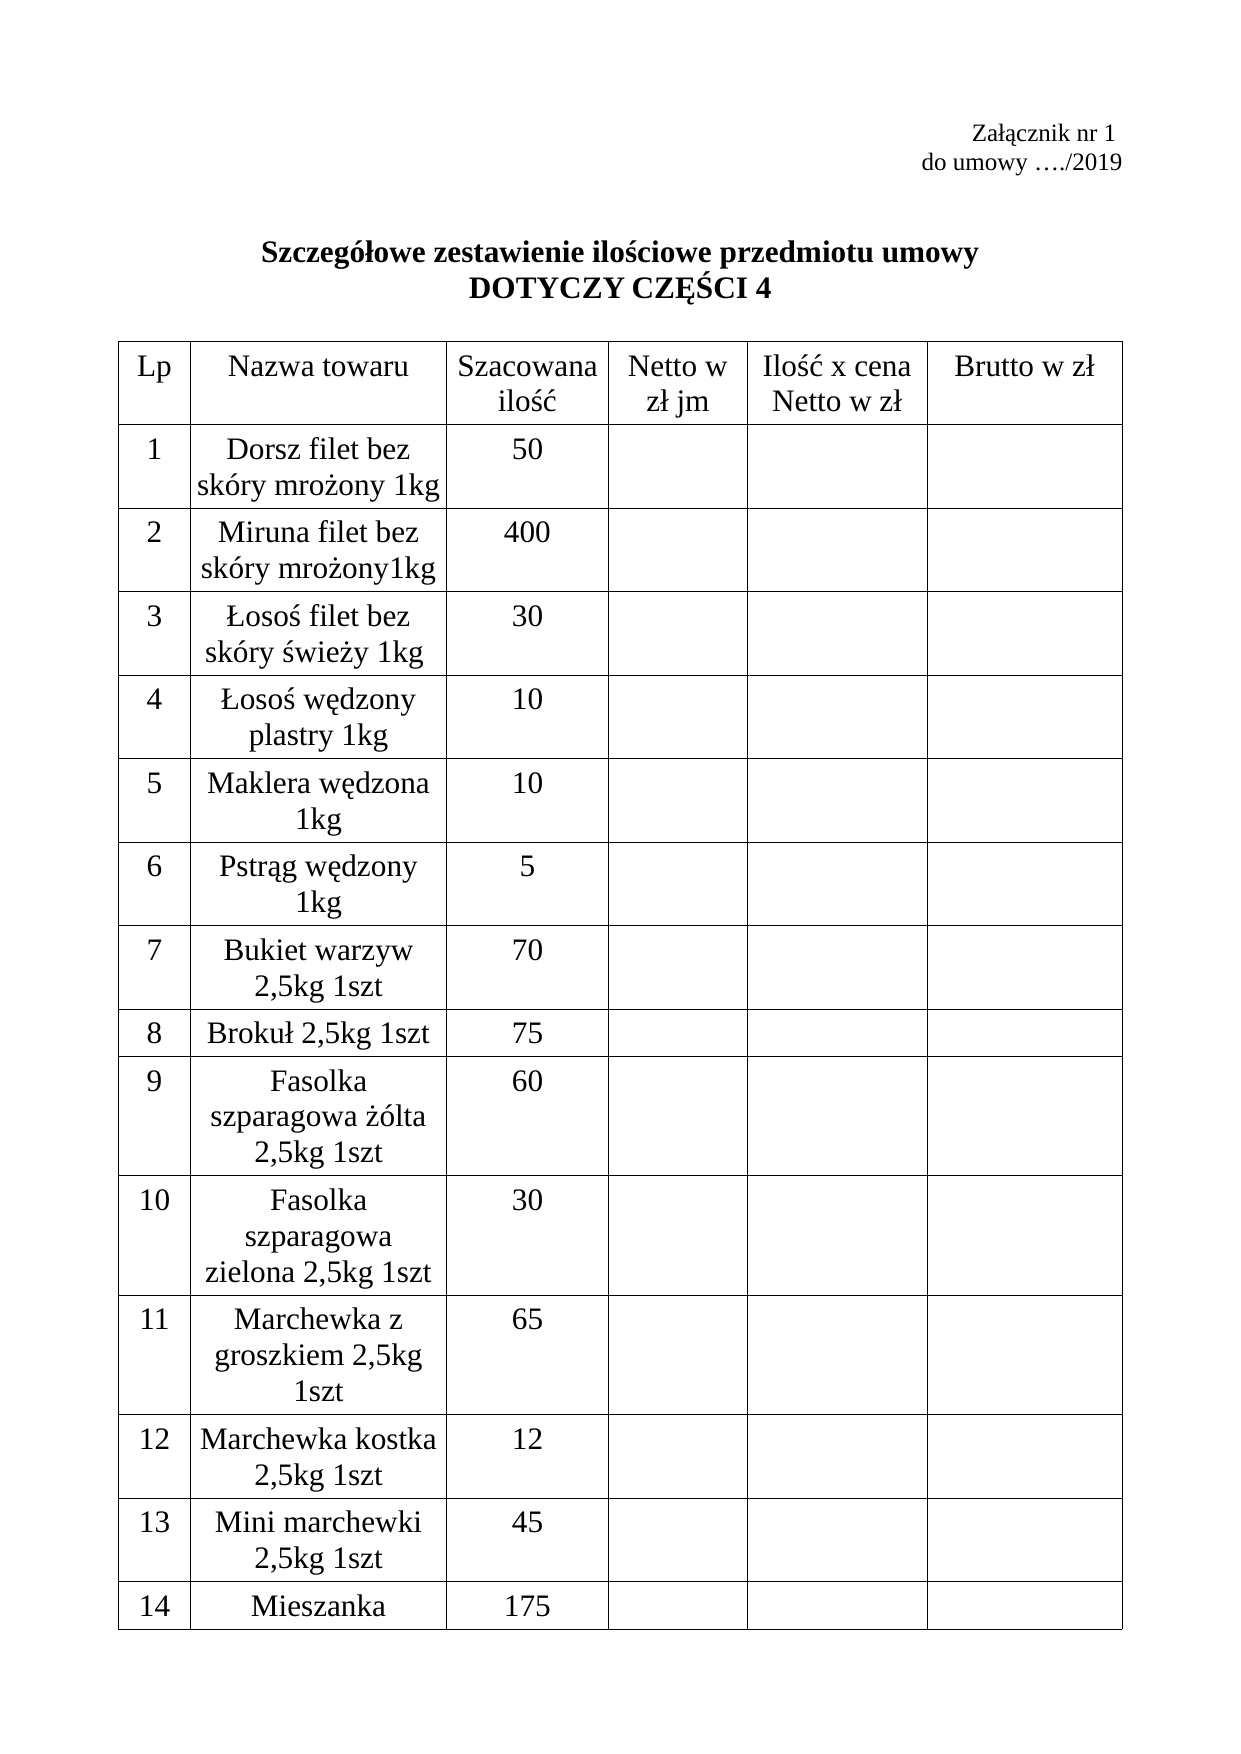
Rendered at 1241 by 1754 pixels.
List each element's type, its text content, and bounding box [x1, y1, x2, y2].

table_cell 14 [119, 1582, 190, 1628]
table_cell [609, 1057, 747, 1175]
table_cell 5 [119, 759, 190, 842]
table_cell 50 [447, 425, 608, 508]
table_cell Fasolka szparagowa żólta 2,5kg 1szt [191, 1057, 446, 1175]
table_cell [609, 759, 747, 842]
table_header Netto w zł jm [609, 342, 747, 424]
table_cell Marchewka kostka 2,5kg 1szt [191, 1415, 446, 1497]
text Szczegółowe zestawienie ilościowe przedmiotu umowy [118, 233, 1122, 269]
table_cell Mieszanka [191, 1582, 446, 1628]
table_header Ilość x cena Netto w zł [748, 342, 927, 424]
table_cell [748, 1057, 927, 1175]
table_cell 45 [447, 1499, 608, 1581]
table_cell 400 [447, 509, 608, 591]
table_cell [609, 926, 747, 1008]
table_cell 30 [447, 1176, 608, 1295]
table_cell [609, 843, 747, 925]
table_cell [609, 1415, 747, 1497]
table_cell 7 [119, 926, 190, 1008]
table_cell [609, 676, 747, 758]
table_cell [928, 926, 1122, 1008]
table_cell 12 [119, 1415, 190, 1497]
table_cell 3 [119, 592, 190, 675]
text Załącznik nr 1 [118, 118, 1122, 147]
table_cell 65 [447, 1296, 608, 1414]
table_cell 5 [447, 843, 608, 925]
table_cell Miruna filet bez skóry mrożony1kg [191, 509, 446, 591]
table_cell Dorsz filet bez skóry mrożony 1kg [191, 425, 446, 508]
table_cell Łosoś wędzony plastry 1kg [191, 676, 446, 758]
table_cell 70 [447, 926, 608, 1008]
table_cell [928, 1176, 1122, 1295]
table_cell 10 [119, 1176, 190, 1295]
table_cell [748, 676, 927, 758]
table_cell [609, 1296, 747, 1414]
table_cell [928, 759, 1122, 842]
table_cell [609, 592, 747, 675]
table_cell [748, 509, 927, 591]
table_cell 60 [447, 1057, 608, 1175]
table_cell [748, 843, 927, 925]
table_cell [928, 425, 1122, 508]
text DOTYCZY CZĘŚCI 4 [118, 269, 1122, 305]
table_cell 10 [447, 759, 608, 842]
table_cell Maklera wędzona 1kg [191, 759, 446, 842]
table_cell [928, 1582, 1122, 1628]
table_cell [748, 592, 927, 675]
table_cell Łosoś filet bez skóry świeży 1kg [191, 592, 446, 675]
table_cell 30 [447, 592, 608, 675]
table_cell 10 [447, 676, 608, 758]
table_cell Mini marchewki 2,5kg 1szt [191, 1499, 446, 1581]
table_cell 4 [119, 676, 190, 758]
table_cell 2 [119, 509, 190, 591]
text do umowy …./2019 [118, 147, 1122, 176]
table_cell 11 [119, 1296, 190, 1414]
table_cell [609, 1582, 747, 1628]
table_cell Brokuł 2,5kg 1szt [191, 1010, 446, 1056]
table_cell [928, 509, 1122, 591]
table_cell Pstrąg wędzony 1kg [191, 843, 446, 925]
table_cell [928, 676, 1122, 758]
table_cell [928, 1499, 1122, 1581]
table_cell Bukiet warzyw 2,5kg 1szt [191, 926, 446, 1008]
table_cell [748, 1499, 927, 1581]
table_cell Marchewka z groszkiem 2,5kg 1szt [191, 1296, 446, 1414]
table_cell [609, 425, 747, 508]
table_cell [609, 1176, 747, 1295]
table_cell [748, 1296, 927, 1414]
table_cell 8 [119, 1010, 190, 1056]
table_cell [928, 1010, 1122, 1056]
table_cell [748, 1415, 927, 1497]
table_cell [928, 1057, 1122, 1175]
table_cell 175 [447, 1582, 608, 1628]
table_cell 9 [119, 1057, 190, 1175]
table_header Nazwa towaru [191, 342, 446, 424]
table_cell [748, 425, 927, 508]
table_cell 6 [119, 843, 190, 925]
table_cell 13 [119, 1499, 190, 1581]
table_cell [748, 926, 927, 1008]
table_cell 75 [447, 1010, 608, 1056]
table_cell [928, 592, 1122, 675]
table_cell [928, 843, 1122, 925]
table_cell 1 [119, 425, 190, 508]
table_cell [928, 1415, 1122, 1497]
table_cell 12 [447, 1415, 608, 1497]
table_header Szacowana ilość [447, 342, 608, 424]
table_cell Fasolka szparagowa zielona 2,5kg 1szt [191, 1176, 446, 1295]
table_cell [748, 1176, 927, 1295]
table_cell [609, 1010, 747, 1056]
table_header Lp [119, 342, 190, 424]
table_cell [748, 759, 927, 842]
table_cell [748, 1010, 927, 1056]
table_cell [609, 509, 747, 591]
table_header Brutto w zł [928, 342, 1122, 424]
table_cell [609, 1499, 747, 1581]
table_cell [748, 1582, 927, 1628]
table_cell [928, 1296, 1122, 1414]
